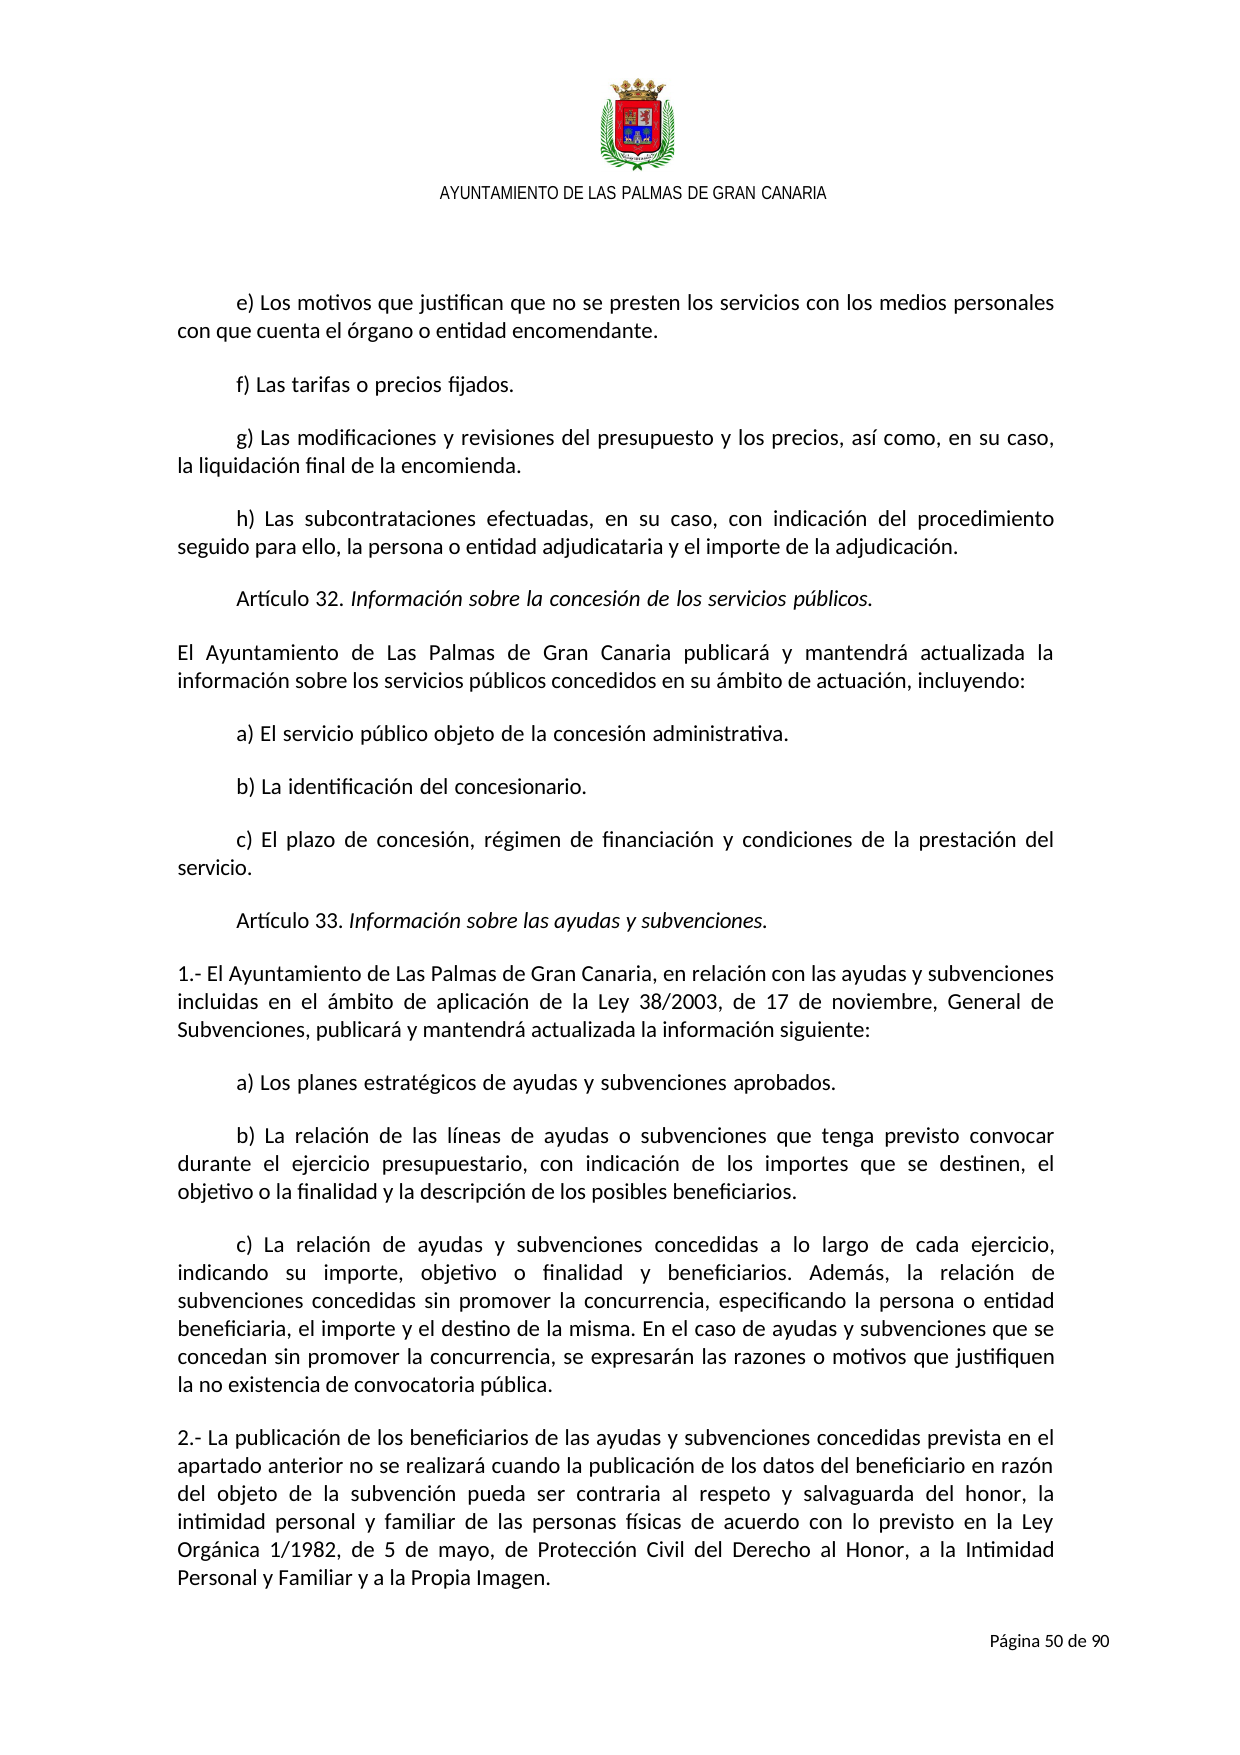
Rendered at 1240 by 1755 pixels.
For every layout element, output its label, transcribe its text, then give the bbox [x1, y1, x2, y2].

list Los motivos que justifican que no se presten los servicios con los medios personales con que cuenta el órgano o entidad encomendante. [177, 288, 1056, 344]
list Los planes estratégicos de ayudas y subvenciones aprobados. [236, 1068, 1151, 1096]
list La relación de las líneas de ayudas o subvenciones que tenga previsto convocar durante el ejercicio presupuestario, con indicación de los importes que se destinen, el objetivo o la finalidad y la descripción de los posibles beneficiarios. [177, 1121, 1056, 1205]
list El plazo de concesión, régimen de financiación y condiciones de la prestación del servicio. [177, 825, 1056, 881]
list Las subcontrataciones efectuadas, en su caso, con indicación del procedimiento seguido para ello, la persona o entidad adjudicataria y el importe de la adjudicación. [177, 504, 1056, 560]
text 2.- La publicación de los beneficiarios de las ayudas y subvenciones concedidas prevista en el apartado anterior no se realizará cuando la publicación de los datos del beneficiario en razón del objeto de la subvención pueda ser contraria al respeto y salvaguarda del honor, la intimidad personal y familiar de las personas físicas de acuerdo con lo previsto en la Ley Orgánica 1/1982, de 5 de mayo, de Protección Civil del Derecho al Honor, a la Intimidad Personal y Familiar y a la Propia Imagen. [177, 1423, 1056, 1591]
list Las tarifas o precios fijados. [236, 370, 1151, 398]
list Las modificaciones y revisiones del presupuesto y los precios, así como, en su caso, la liquidación final de la encomienda. [177, 423, 1056, 479]
list La relación de ayudas y subvenciones concedidas a lo largo de cada ejercicio, indicando su importe, objetivo o finalidad y beneficiarios. Además, la relación de subvenciones concedidas sin promover la concurrencia, especificando la persona o entidad beneficiaria, el importe y el destino de la misma. En el caso de ayudas y subvenciones que se concedan sin promover la concurrencia, se expresarán las razones o motivos que justifiquen la no existencia de convocatoria pública. [177, 1230, 1056, 1398]
list El servicio público objeto de la concesión administrativa. [236, 719, 1151, 747]
text 1.- El Ayuntamiento de Las Palmas de Gran Canaria, en relación con las ayudas y subvenciones incluidas en el ámbito de aplicación de la Ley 38/2003, de 17 de noviembre, General de Subvenciones, publicará y mantendrá actualizada la información siguiente: [177, 959, 1056, 1043]
list La identificación del concesionario. [236, 772, 1151, 800]
text El Ayuntamiento de Las Palmas de Gran Canaria publicará y mantendrá actualizada la información sobre los servicios públicos concedidos en su ámbito de actuación, incluyendo: [177, 638, 1056, 694]
text Artículo 32. Información sobre la concesión de los servicios públicos. [236, 584, 1151, 613]
text Artículo 33. Información sobre las ayudas y subvenciones. [236, 906, 1151, 934]
